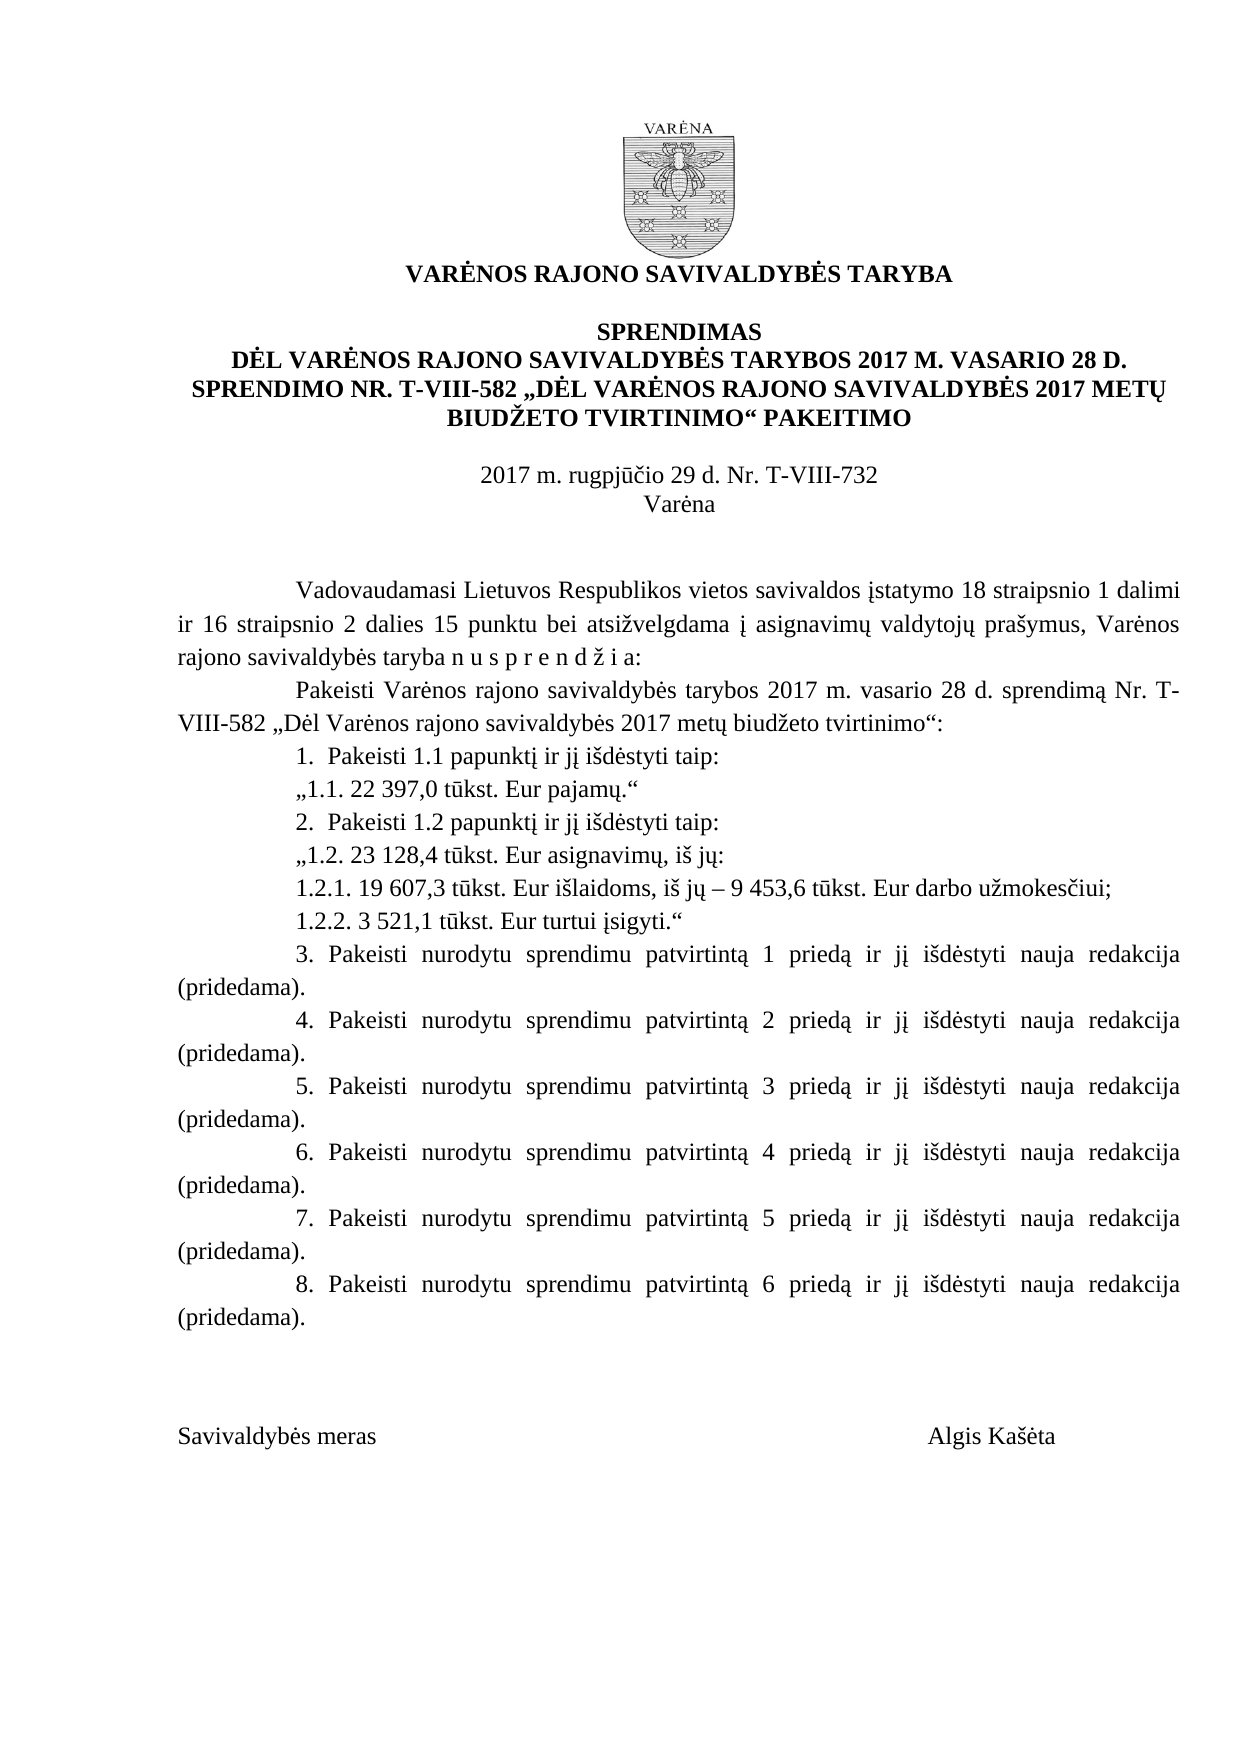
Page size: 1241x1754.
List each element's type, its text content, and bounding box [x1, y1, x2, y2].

text „1.1. 22 397,0 tūkst. Eur pajamų.“ [295, 774, 1181, 802]
text 4. Pakeisti nurodytu sprendimu patvirtintą 2 priedą ir jį išdėstyti nauja redakcija (pridedama). [177, 1005, 1181, 1067]
text 2017 m. rugpjūčio 29 d. Nr. T-VIII-732 [177, 461, 1181, 489]
text 5. Pakeisti nurodytu sprendimu patvirtintą 3 priedą ir jį išdėstyti nauja redakcija (pridedama). [177, 1071, 1181, 1133]
text 8. Pakeisti nurodytu sprendimu patvirtintą 6 priedą ir jį išdėstyti nauja redakcija (pridedama). [177, 1269, 1181, 1331]
text 3. Pakeisti nurodytu sprendimu patvirtintą 1 priedą ir jį išdėstyti nauja redakcija (pridedama). [177, 939, 1181, 1001]
text „1.2. 23 128,4 tūkst. Eur asignavimų, iš jų: [295, 840, 1181, 868]
text Varėna [177, 489, 1181, 518]
text 1.2.1. 19 607,3 tūkst. Eur išlaidoms, iš jų – 9 453,6 tūkst. Eur darbo užmokesčiui; [177, 873, 1181, 902]
text Savivaldybės meras Algis Kašėta [177, 1421, 1181, 1450]
text 7. Pakeisti nurodytu sprendimu patvirtintą 5 priedą ir jį išdėstyti nauja redakcija (pridedama). [177, 1203, 1181, 1265]
text VARĖNOS RAJONO SAVIVALDYBĖS TARYBA [177, 259, 1181, 288]
text 1. Pakeisti 1.1 papunktį ir jį išdėstyti taip: [295, 741, 1181, 769]
text 6. Pakeisti nurodytu sprendimu patvirtintą 4 priedą ir jį išdėstyti nauja redakcija (pridedama). [177, 1137, 1181, 1199]
text 1.2.2. 3 521,1 tūkst. Eur turtui įsigyti.“ [177, 906, 1181, 934]
text DĖL VARĖNOS RAJONO SAVIVALDYBĖS TARYBOS 2017 M. VASARIO 28 D. SPRENDIMO NR. T-VIII-582 „DĖL VARĖNOS RAJONO SAVIVALDYBĖS 2017 METŲ BIUDŽETO TVIRTINIMO“ PAKEITIMO [177, 346, 1181, 432]
text Vadovaudamasi Lietuvos Respublikos vietos savivaldos įstatymo 18 straipsnio 1 dalimi ir 16 straipsnio 2 dalies 15 punktu bei atsižvelgdama į asignavimų valdytojų prašymus, Varėnos rajono savivaldybės taryba n u s p r e n d ž i a: [177, 576, 1181, 670]
text 2. Pakeisti 1.2 papunktį ir jį išdėstyti taip: [295, 807, 1181, 836]
text Pakeisti Varėnos rajono savivaldybės tarybos 2017 m. vasario 28 d. sprendimą Nr. T-VIII-582 „Dėl Varėnos rajono savivaldybės 2017 metų biudžeto tvirtinimo“: [177, 675, 1181, 736]
text SPRENDIMAS [177, 317, 1181, 346]
